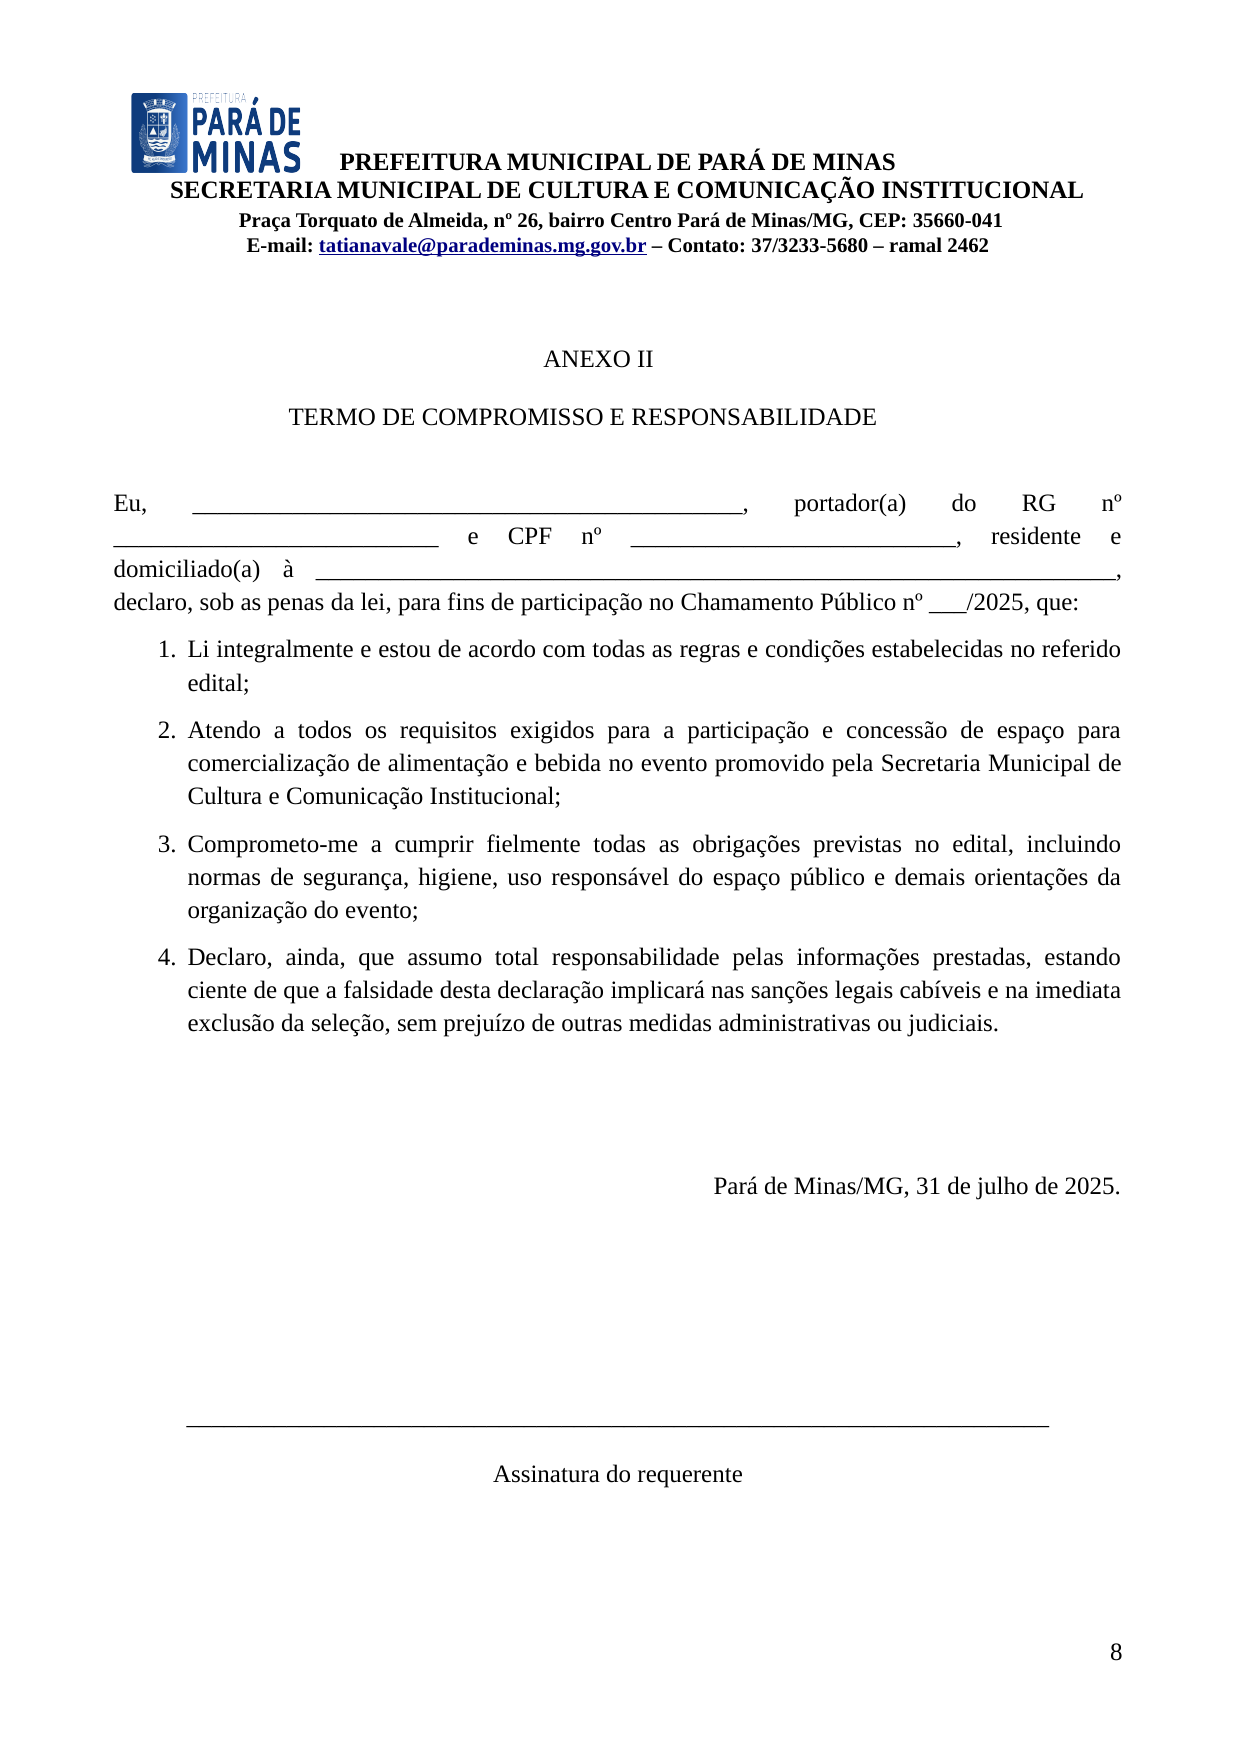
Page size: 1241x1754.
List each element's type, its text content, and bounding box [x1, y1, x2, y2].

list Li integralmente e estou de acordo com todas as regras e condições estabelecidas no referido edital; [158, 634, 1122, 696]
text _____________________________________________________________________ [113, 1401, 1122, 1430]
list Declaro, ainda, que assumo total responsabilidade pelas informações prestadas, estando ciente de que a falsidade desta declaração implicará nas sanções legais cabíveis e na imediata exclusão da seleção, sem prejuízo de outras medidas administrativas ou judiciais. [158, 942, 1122, 1037]
list Comprometo-me a cumprir fielmente todas as obrigações previstas no edital, incluindo normas de segurança, higiene, uso responsável do espaço público e demais orientações da organização do evento; [158, 829, 1122, 924]
list Atendo a todos os requisitos exigidos para a participação e concessão de espaço para comercialização de alimentação e bebida no evento promovido pela Secretaria Municipal de Cultura e Comunicação Institucional; [158, 715, 1122, 810]
text Eu, ____________________________________________, portador(a) do RG nº __________________________ e CPF nº __________________________, residente e domiciliado(a) à ________________________________________________________________, declaro, sob as penas da lei, para fins de participação no Chamamento Público nº ___/2025, que: [113, 488, 1122, 616]
picture [131, 93, 300, 173]
text Pará de Minas/MG, 31 de julho de 2025. [113, 1056, 1122, 1200]
text Assinatura do requerente [113, 1459, 1122, 1602]
text ANEXO II TERMO DE COMPROMISSO E RESPONSABILIDADE [113, 344, 1122, 488]
